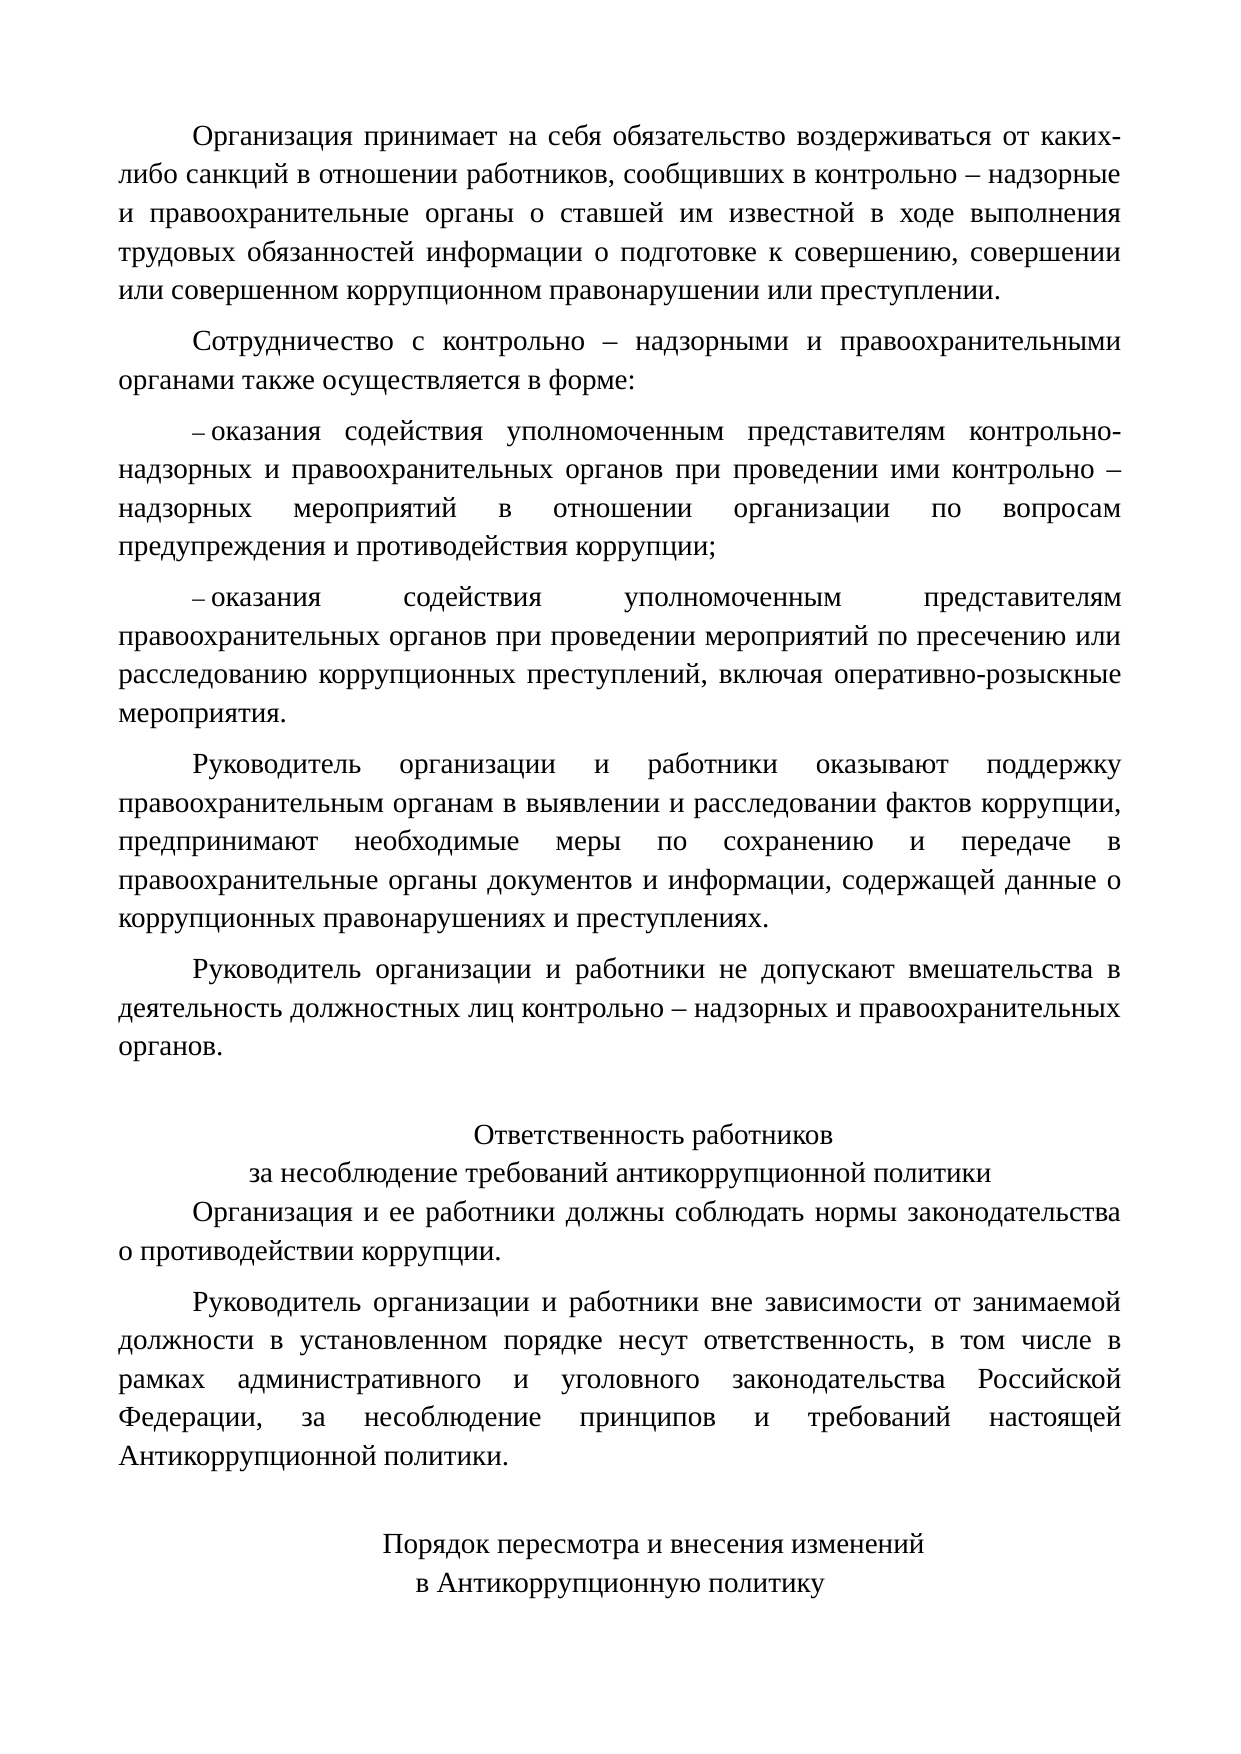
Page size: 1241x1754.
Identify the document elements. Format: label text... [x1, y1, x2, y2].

text Руководитель организации и работники не допускают вмешательства в деятельность должностных лиц контрольно – надзорных и правоохранительных органов. [118, 951, 1122, 1062]
text – оказания содействия уполномоченным представителям контрольно-надзорных и правоохранительных органов при проведении ими контрольно – надзорных мероприятий в отношении организации по вопросам предупреждения и противодействия коррупции; [118, 413, 1122, 562]
text Порядок пересмотра и внесения изменений в Антикоррупционную политику [118, 1526, 1122, 1598]
text Организация и ее работники должны соблюдать нормы законодательства о противодействии коррупции. [118, 1194, 1122, 1266]
text Ответственность работников за несоблюдение требований антикоррупционной политики [118, 1117, 1122, 1189]
text Руководитель организации и работники вне зависимости от занимаемой должности в установленном порядке несут ответственность, в том числе в рамках административного и уголовного законодательства Российской Федерации, за несоблюдение принципов и требований настоящей Антикоррупционной политики. [118, 1284, 1122, 1471]
text – оказания содействия уполномоченным представителям правоохранительных органов при проведении мероприятий по пресечению или расследованию коррупционных преступлений, включая оперативно-розыскные мероприятия. [118, 579, 1122, 729]
text Руководитель организации и работники оказывают поддержку правоохранительным органам в выявлении и расследовании фактов коррупции, предпринимают необходимые меры по сохранению и передаче в правоохранительные органы документов и информации, содержащей данные о коррупционных правонарушениях и преступлениях. [118, 746, 1122, 934]
text Организация принимает на себя обязательство воздерживаться от каких-либо санкций в отношении работников, сообщивших в контрольно – надзорные и правоохранительные органы о ставшей им известной в ходе выполнения трудовых обязанностей информации о подготовке к совершению, совершении или совершенном коррупционном правонарушении или преступлении. [118, 118, 1122, 306]
text Сотрудничество с контрольно – надзорными и правоохранительными органами также осуществляется в форме: [118, 323, 1122, 395]
